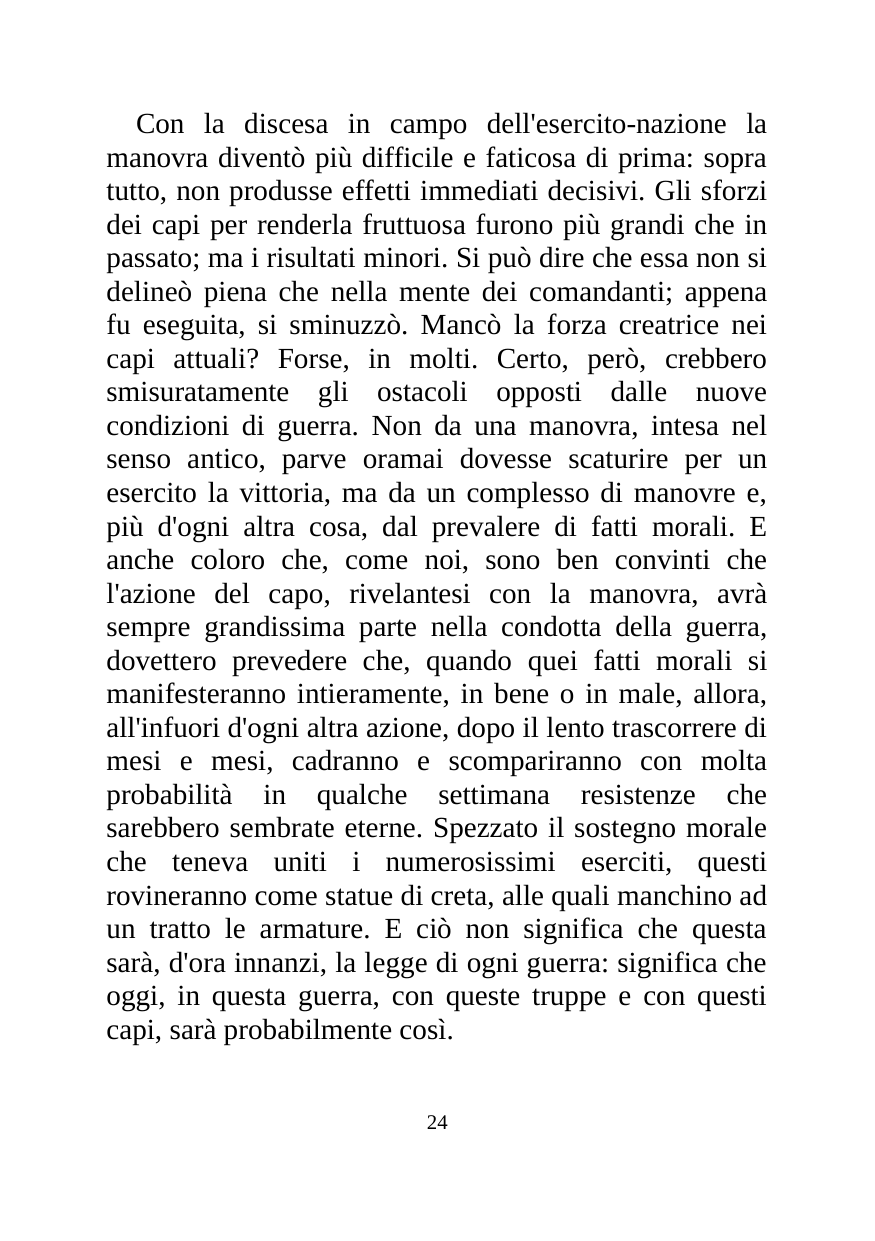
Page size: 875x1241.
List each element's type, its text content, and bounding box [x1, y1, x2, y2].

text Con la discesa in campo dell'esercito-nazione la manovra diventò più difficile e faticosa di prima: sopra tutto, non produsse effetti immediati decisivi. Gli sforzi dei capi per renderla fruttuosa furono più grandi che in passato; ma i risultati minori. Si può dire che essa non si delineò piena che nella mente dei comandanti; appena fu eseguita, si sminuzzò. Mancò la forza creatrice nei capi attuali? Forse, in molti. Certo, però, crebbero smisuratamente gli ostacoli opposti dalle nuove condizioni di guerra. Non da una manovra, intesa nel senso antico, parve oramai dovesse scaturire per un esercito la vittoria, ma da un complesso di manovre e, più d'ogni altra cosa, dal prevalere di fatti morali. E anche coloro che, come noi, sono ben convinti che l'azione del capo, rivelantesi con la manovra, avrà sempre grandissima parte nella condotta della guerra, dovettero prevedere che, quando quei fatti morali si manifesteranno intieramente, in bene o in male, allora, all'infuori d'ogni altra azione, dopo il lento trascorrere di mesi e mesi, cadranno e scompariranno con molta probabilità in qualche settimana resistenze che sarebbero sembrate eterne. Spezzato il sostegno morale che teneva uniti i numerosissimi eserciti, questi rovineranno come statue di creta, alle quali manchino ad un tratto le armature. E ciò non significa che questa sarà, d'ora innanzi, la legge di ogni guerra: significa che oggi, in questa guerra, con queste truppe e con questi capi, sarà probabilmente così. [106, 106, 768, 1045]
